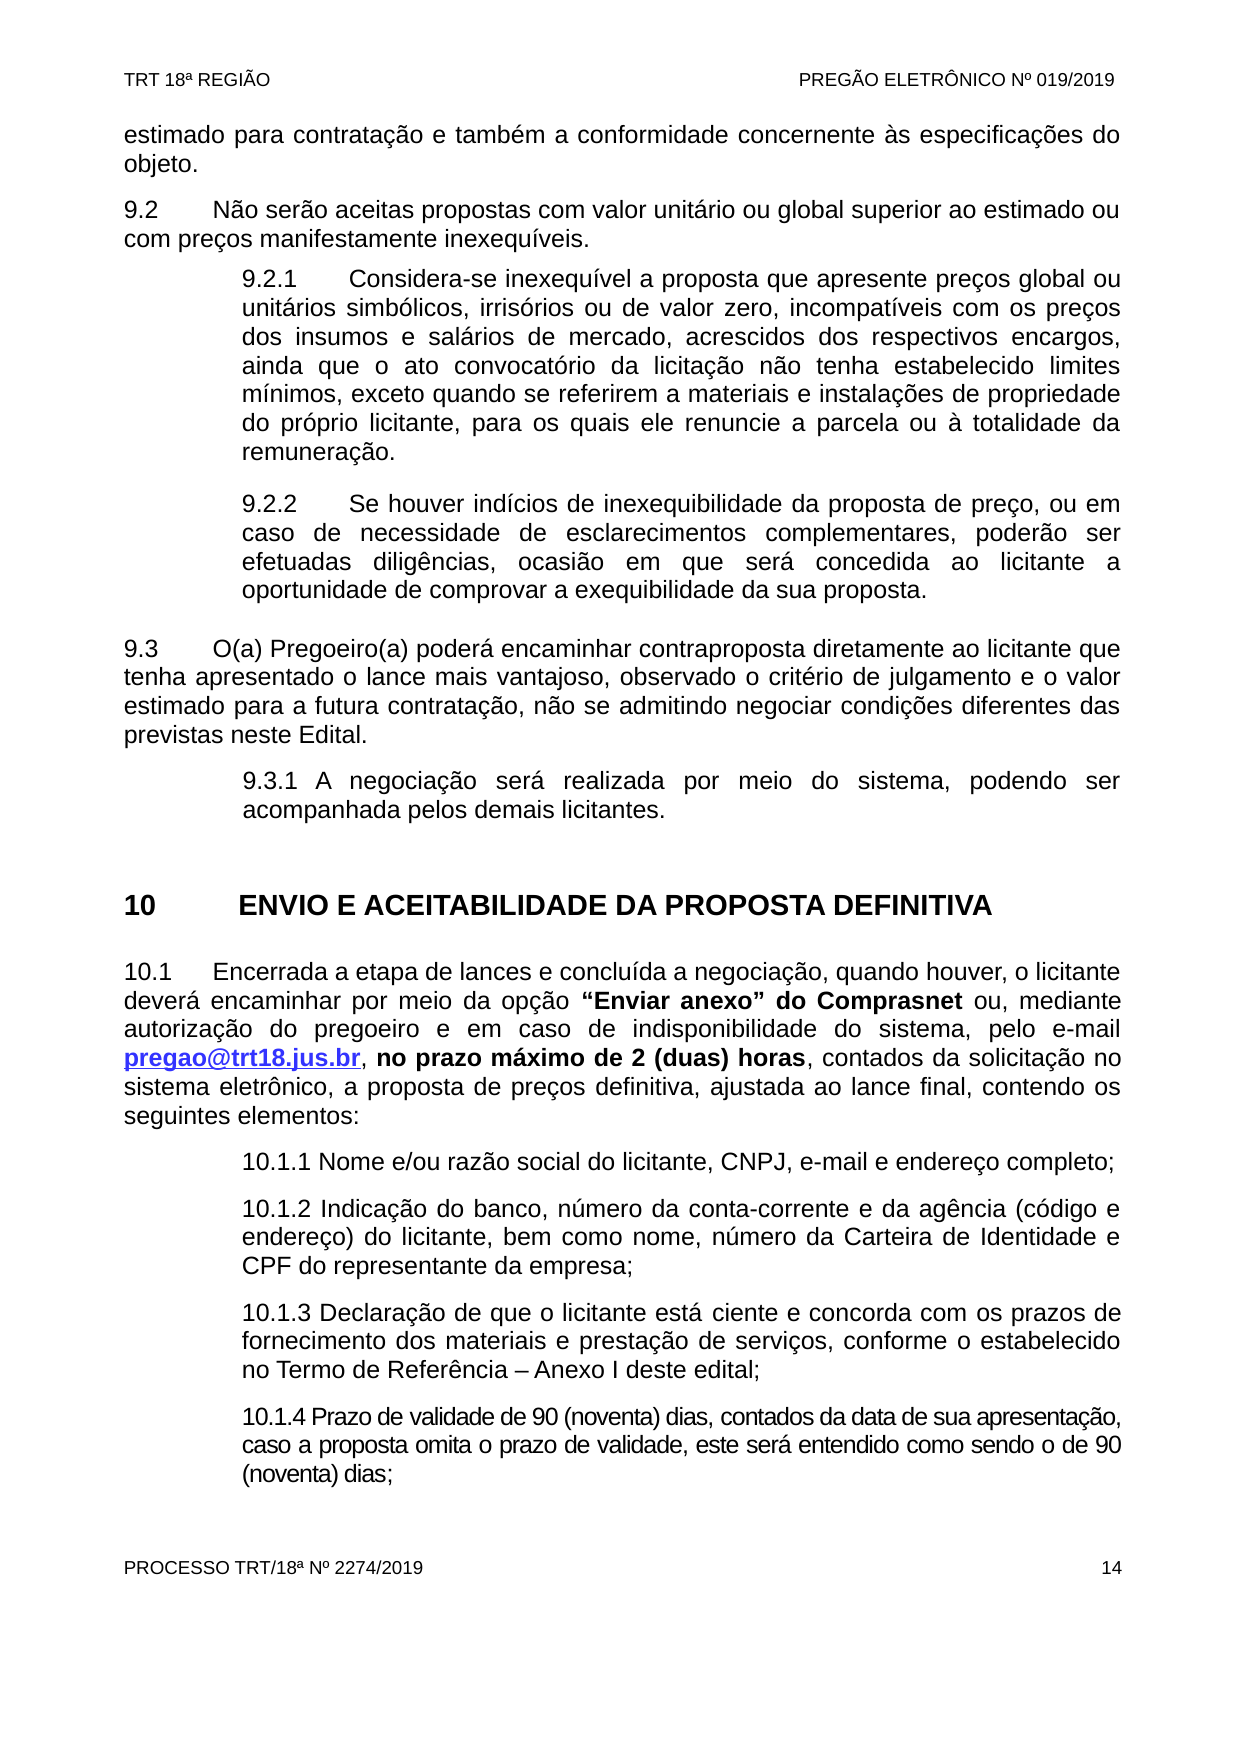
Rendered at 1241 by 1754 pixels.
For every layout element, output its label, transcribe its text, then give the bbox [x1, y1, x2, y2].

text 10.1 Encerrada a etapa de lances e concluída a negociação, quando houver, o licitante deverá encaminhar por meio da opção “Enviar anexo” do Comprasnet ou, mediante autorização do pregoeiro e em caso de indisponibilidade do sistema, pelo e-mail pregao@trt18.jus.br, no prazo máximo de 2 (duas) horas, contados da solicitação no sistema eletrônico, a proposta de preços definitiva, ajustada ao lance final, contendo os seguintes elementos: [123, 957, 1122, 1129]
text 10.1.1 Nome e/ou razão social do licitante, CNPJ, e-mail e endereço completo; [242, 1147, 1122, 1176]
list 10.1.3 Declaração de que o licitante está ciente e concorda com os prazos de fornecimento dos materiais e prestação de serviços, conforme o estabelecido no Termo de Referência – Anexo I deste edital; [242, 1298, 1122, 1384]
list 10.1.2 Indicação do banco, número da conta-corrente e da agência (código e endereço) do licitante, bem como nome, número da Carteira de Identidade e CPF do representante da empresa; [242, 1194, 1122, 1280]
text 9.2.2 Se houver indícios de inexequibilidade da proposta de preço, ou em caso de necessidade de esclarecimentos complementares, poderão ser efetuadas diligências, ocasião em que será concedida ao licitante a oportunidade de comprovar a exequibilidade da sua proposta. [242, 489, 1122, 604]
text estimado para contratação e também a conformidade concernente às especificações do objeto. [123, 120, 1122, 177]
text 9.3.1 A negociação será realizada por meio do sistema, podendo ser acompanhada pelos demais licitantes. [242, 766, 1122, 824]
text 9.2 Não serão aceitas propostas com valor unitário ou global superior ao estimado ou com preços manifestamente inexequíveis. [123, 195, 1122, 253]
text 9.3 O(a) Pregoeiro(a) poderá encaminhar contraproposta diretamente ao licitante que tenha apresentado o lance mais vantajoso, observado o critério de julgamento e o valor estimado para a futura contratação, não se admitindo negociar condições diferentes das previstas neste Edital. [123, 634, 1122, 749]
list 10.1.4 Prazo de validade de 90 (noventa) dias, contados da data de sua apresentação, caso a proposta omita o prazo de validade, este será entendido como sendo o de 90 (noventa) dias; [242, 1402, 1122, 1488]
text 9.2.1 Considera-se inexequível a proposta que apresente preços global ou unitários simbólicos, irrisórios ou de valor zero, incompatíveis com os preços dos insumos e salários de mercado, acrescidos dos respectivos encargos, ainda que o ato convocatório da licitação não tenha estabelecido limites mínimos, exceto quando se referirem a materiais e instalações de propriedade do próprio licitante, para os quais ele renuncie a parcela ou à totalidade da remuneração. [242, 264, 1122, 466]
text 10 ENVIO E ACEITABILIDADE DA PROPOSTA DEFINITIVA [123, 888, 1122, 922]
